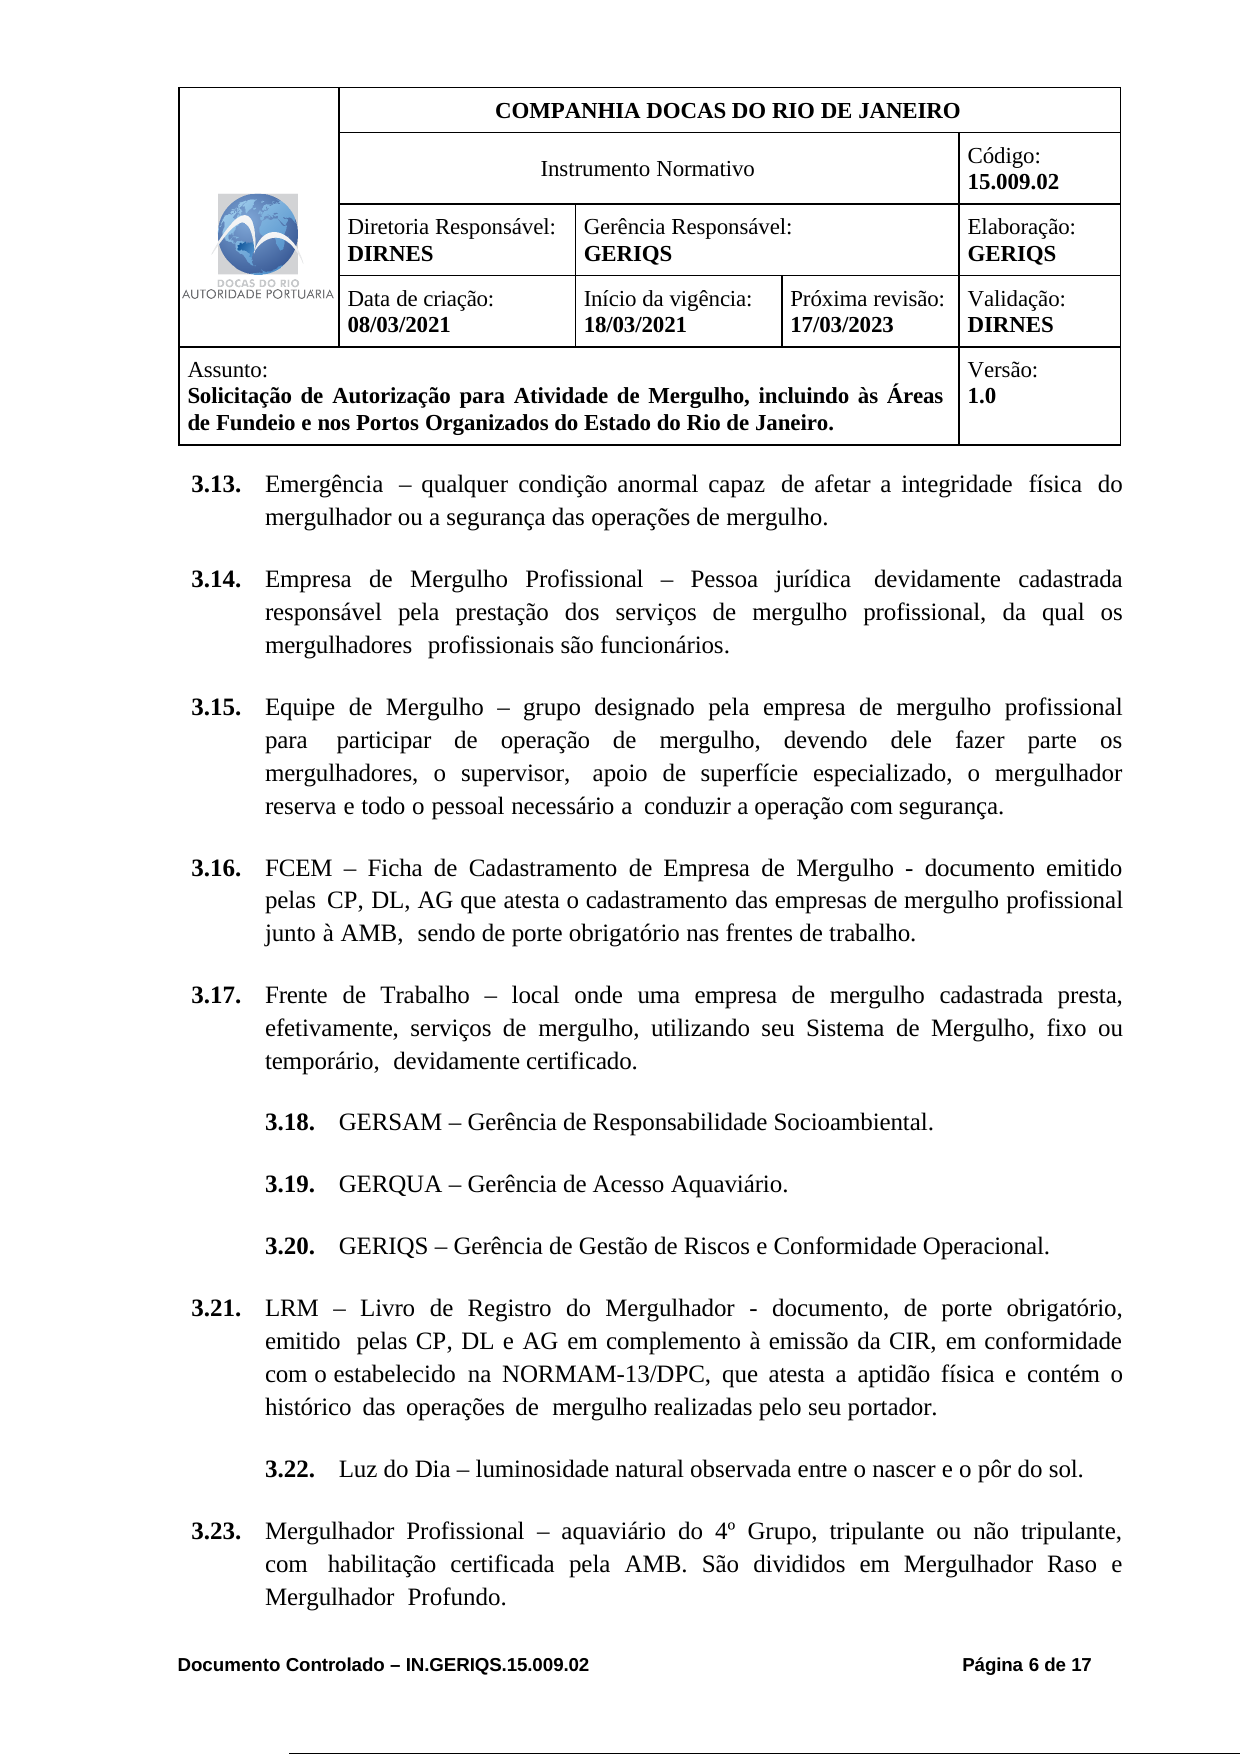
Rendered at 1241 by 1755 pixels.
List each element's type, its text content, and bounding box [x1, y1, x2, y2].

list GERSAM – Gerência de Responsabilidade Socioambiental. [265, 1107, 1138, 1136]
table_header COMPANHIA DOCAS DO RIO DE JANEIRO [340, 88, 1120, 132]
list Equipe de Mergulho – grupo designado pela empresa de mergulho profissional para participar de operação de mergulho, devendo dele fazer parte os mergulhadores, o supervisor, apoio de superfície especializado, o mergulhador reserva e todo o pessoal necessário a conduzir a operação com segurança. [191, 692, 1123, 819]
table_cell Validação: DIRNES [960, 276, 1120, 346]
table_cell Assunto: Solicitação de Autorização para Atividade de Mergulho, incluindo às Áreas de Fundeio e nos Portos Organizados do Estado do Rio de Janeiro. [180, 348, 958, 444]
table_cell Data de criação: 08/03/2021 [340, 276, 575, 346]
table_cell Gerência Responsável: GERIQS [576, 205, 958, 275]
list GERIQS – Gerência de Gestão de Riscos e Conformidade Operacional. [265, 1231, 1138, 1260]
table_cell Elaboração: GERIQS [960, 205, 1120, 275]
table_cell Início da vigência: 18/03/2021 [576, 276, 781, 346]
list LRM – Livro de Registro do Mergulhador - documento, de porte obrigatório, emitido pelas CP, DL e AG em complemento à emissão da CIR, em conformidade com o estabelecido na NORMAM-13/DPC, que atesta a aptidão física e contém o histórico das operações de mergulho realizadas pelo seu portador. [191, 1293, 1123, 1421]
table_cell Código: 15.009.02 [960, 133, 1120, 203]
list FCEM – Ficha de Cadastramento de Empresa de Mergulho - documento emitido pelas CP, DL, AG que atesta o cadastramento das empresas de mergulho profissional junto à AMB, sendo de porte obrigatório nas frentes de trabalho. [191, 853, 1123, 947]
list Mergulhador Profissional – aquaviário do 4º Grupo, tripulante ou não tripulante, com habilitação certificada pela AMB. São divididos em Mergulhador Raso e Mergulhador Profundo. [191, 1516, 1123, 1611]
list GERQUA – Gerência de Acesso Aquaviário. [265, 1169, 1138, 1198]
table_cell Instrumento Normativo [340, 133, 958, 203]
table_cell Próxima revisão: 17/03/2023 [783, 276, 958, 346]
table_cell Diretoria Responsável: DIRNES [340, 205, 575, 275]
list Frente de Trabalho – local onde uma empresa de mergulho cadastrada presta, efetivamente, serviços de mergulho, utilizando seu Sistema de Mergulho, fixo ou temporário, devidamente certificado. [191, 980, 1123, 1074]
list Emergência – qualquer condição anormal capaz de afetar a integridade física do mergulhador ou a segurança das operações de mergulho. [191, 469, 1123, 531]
list Luz do Dia – luminosidade natural observada entre o nascer e o pôr do sol. [265, 1454, 1138, 1483]
table_cell Versão: 1.0 [960, 348, 1120, 444]
list Empresa de Mergulho Profissional – Pessoa jurídica devidamente cadastrada responsável pela prestação dos serviços de mergulho profissional, da qual os mergulhadores profissionais são funcionários. [191, 564, 1123, 659]
table_header [180, 88, 338, 346]
